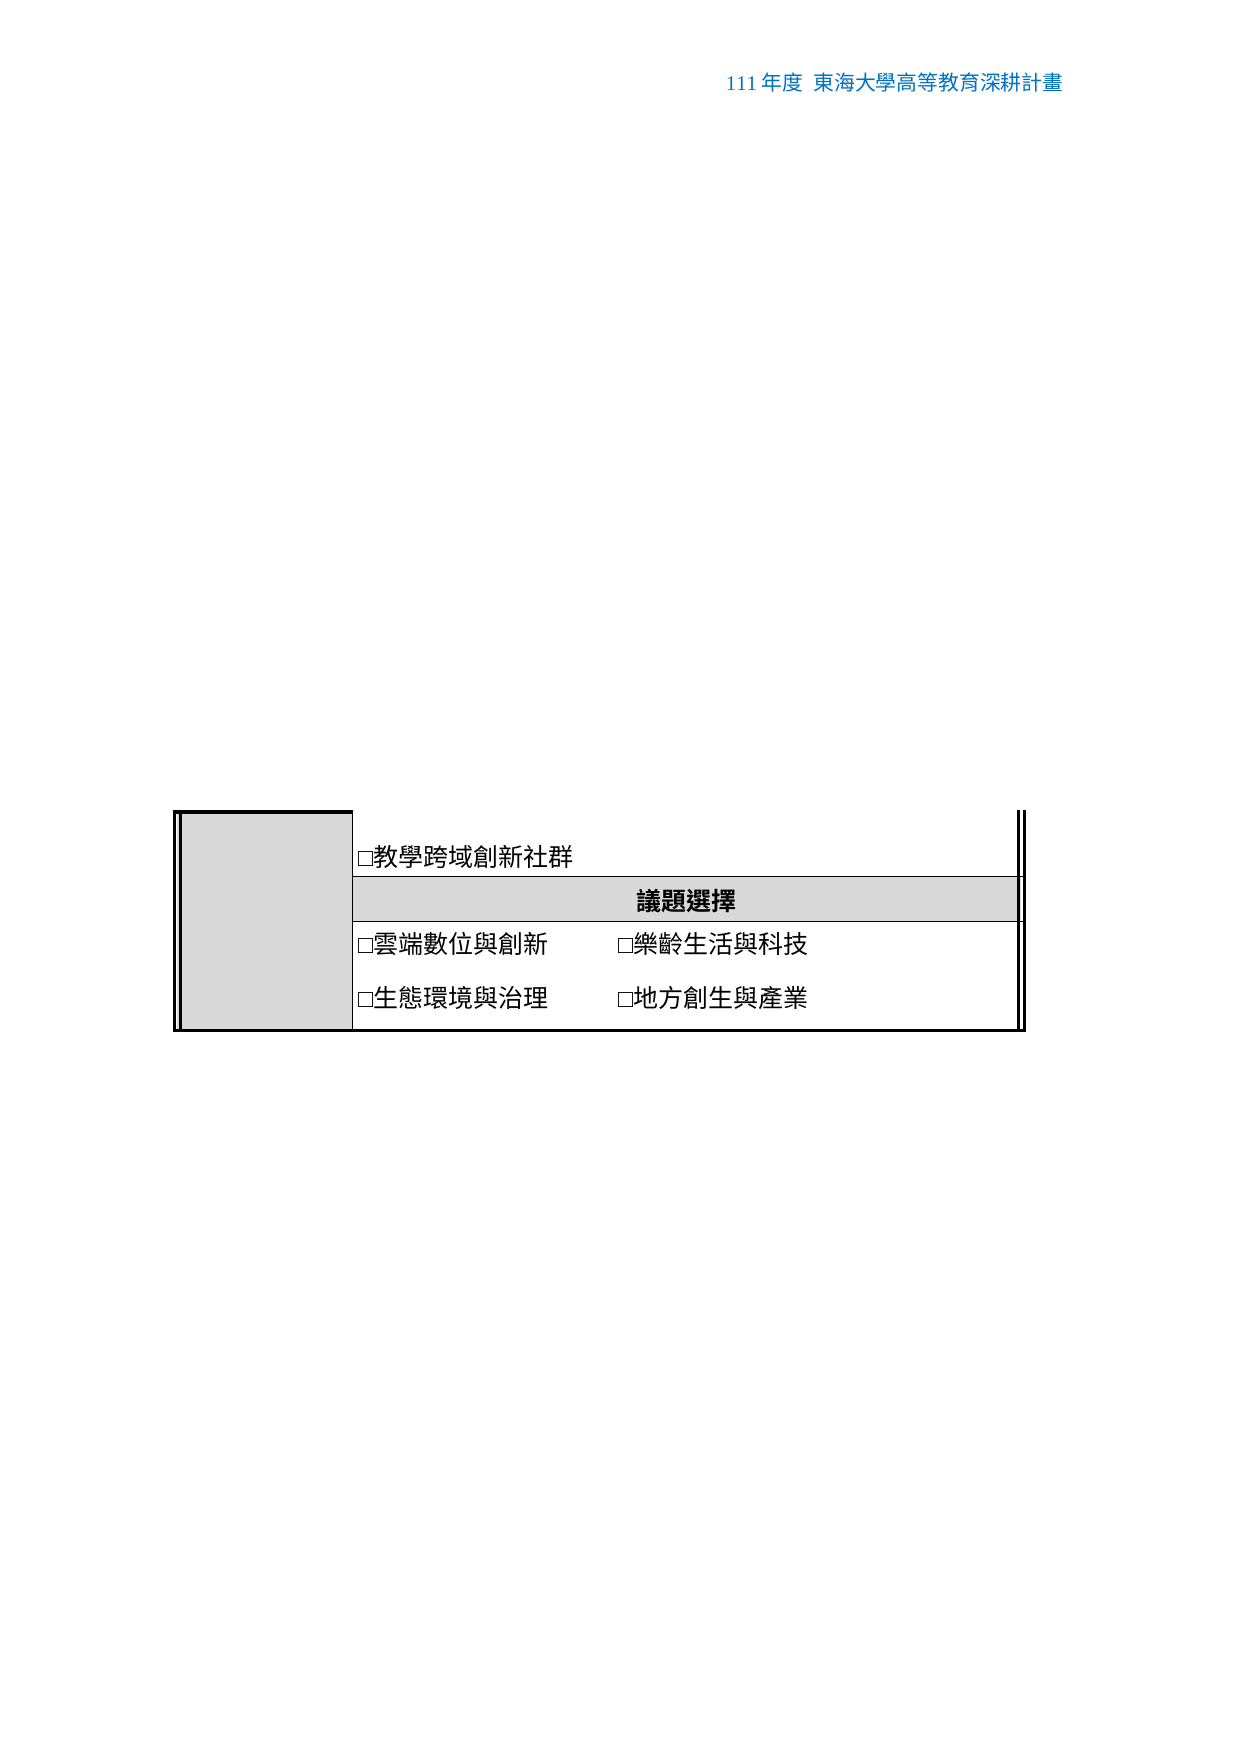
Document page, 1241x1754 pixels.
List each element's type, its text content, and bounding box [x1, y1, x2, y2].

table_cell [1026, 810, 1240, 876]
table_cell 議題選擇 [353, 877, 1017, 921]
table_cell □教學跨域創新社群 [353, 810, 664, 876]
table_cell □雲端數位與創新 □樂齡生活與科技 □生態環境與治理 □地方創生與產業 [353, 922, 1017, 1029]
table_cell [664, 810, 1017, 876]
table_cell [1026, 876, 1240, 921]
table_cell [182, 814, 352, 1029]
table_cell [1026, 921, 1240, 1029]
